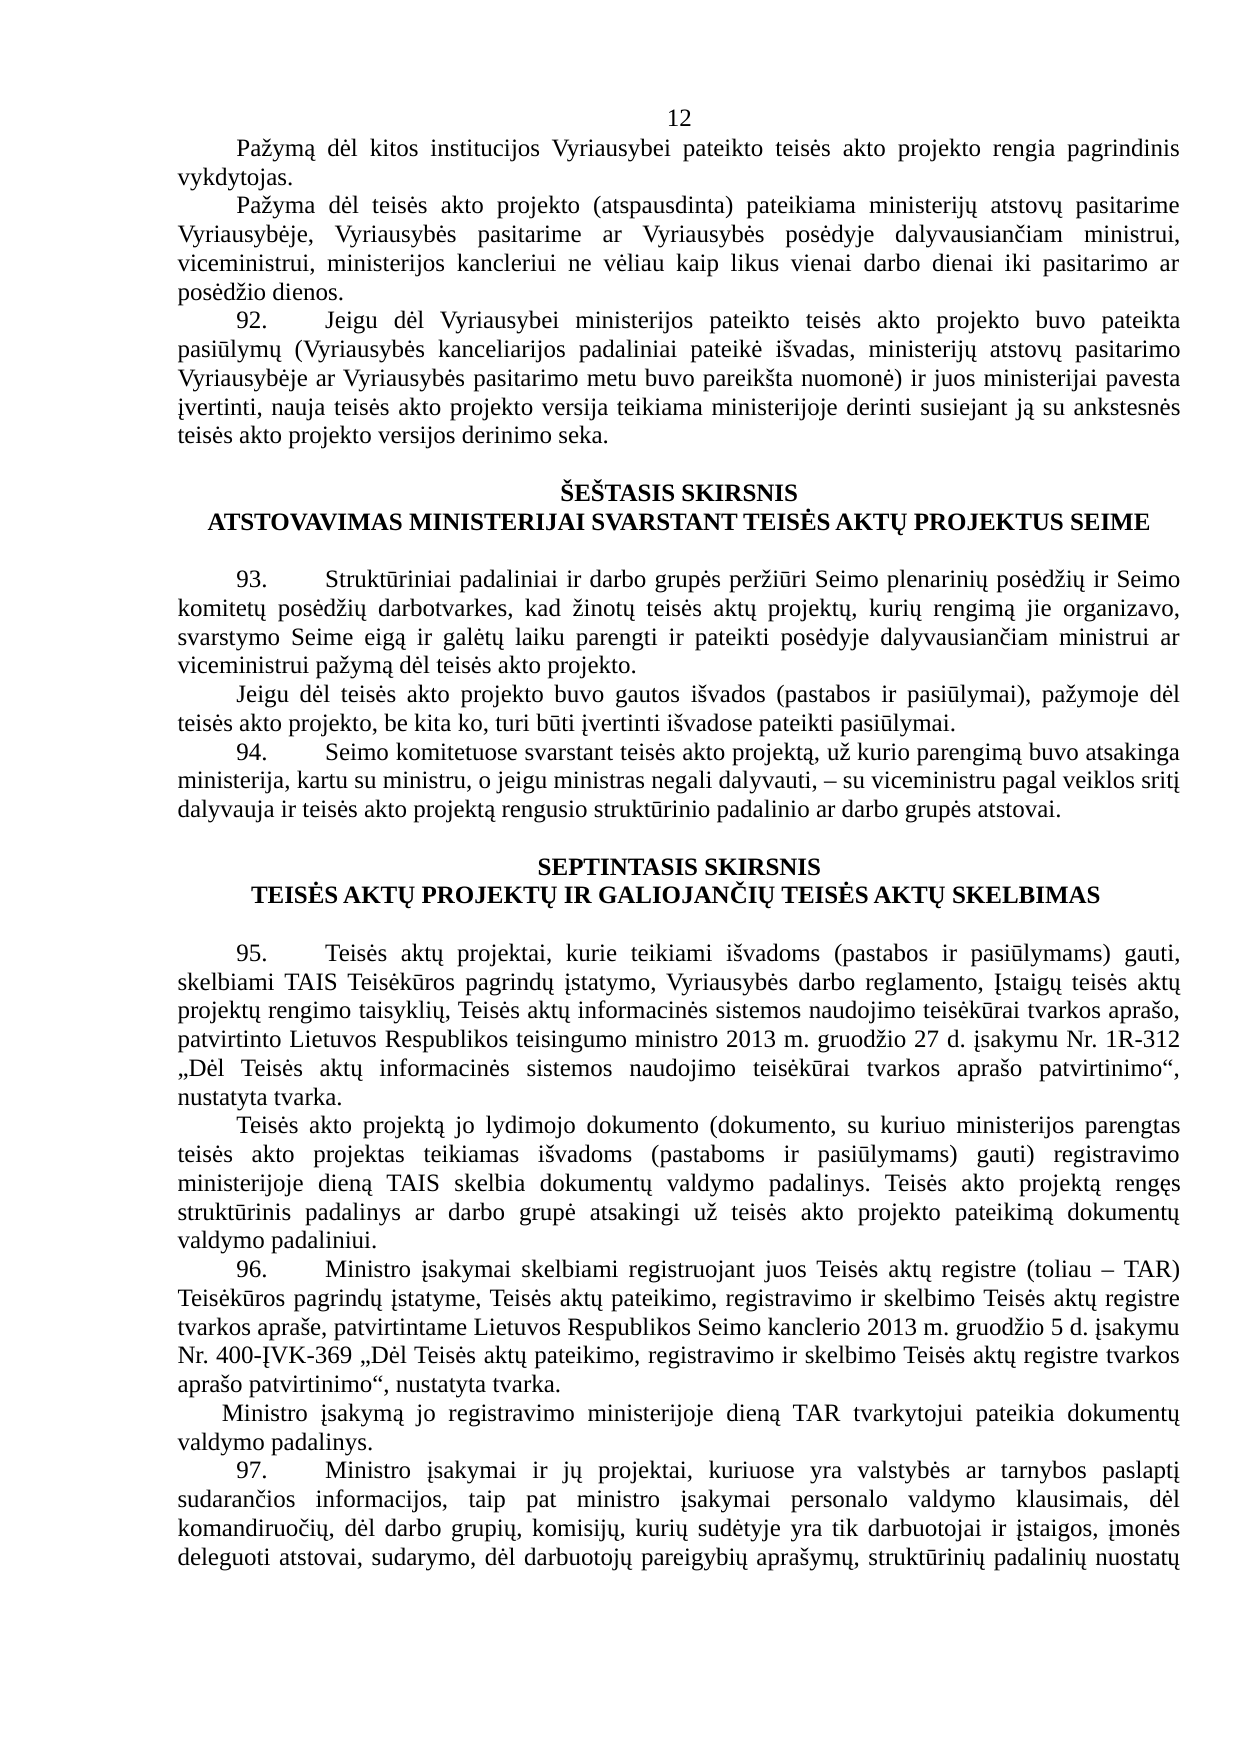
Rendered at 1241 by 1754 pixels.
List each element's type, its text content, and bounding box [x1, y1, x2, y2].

text 93. Struktūriniai padaliniai ir darbo grupės peržiūri Seimo plenarinių posėdžių ir Seimo komitetų posėdžių darbotvarkes, kad žinotų teisės aktų projektų, kurių rengimą jie organizavo, svarstymo Seime eigą ir galėtų laiku parengti ir pateikti posėdyje dalyvausiančiam ministrui ar viceministrui pažymą dėl teisės akto projekto. [177, 564, 1181, 679]
text TEISĖS AKTŲ PROJEKTŲ IR GALIOJANČIŲ TEISĖS AKTŲ SKELBIMAS [177, 880, 1181, 909]
text Pažyma dėl teisės akto projekto (atspausdinta) pateikiama ministerijų atstovų pasitarime Vyriausybėje, Vyriausybės pasitarime ar Vyriausybės posėdyje dalyvausiančiam ministrui, viceministrui, ministerijos kancleriui ne vėliau kaip likus vienai darbo dienai iki pasitarimo ar posėdžio dienos. [177, 190, 1181, 305]
text Pažymą dėl kitos institucijos Vyriausybei pateikto teisės akto projekto rengia pagrindinis vykdytojas. [177, 133, 1181, 190]
text ŠEŠTASIS SKIRSNIS [177, 478, 1181, 507]
text ATSTOVAVIMAS MINISTERIJAI SVARSTANT TEISĖS AKTŲ PROJEKTUS SEIME [177, 507, 1181, 535]
text Jeigu dėl teisės akto projekto buvo gautos išvados (pastabos ir pasiūlymai), pažymoje dėl teisės akto projekto, be kita ko, turi būti įvertinti išvadose pateikti pasiūlymai. [177, 679, 1181, 737]
text 94. Seimo komitetuose svarstant teisės akto projektą, už kurio parengimą buvo atsakinga ministerija, kartu su ministru, o jeigu ministras negali dalyvauti, – su viceministru pagal veiklos sritį dalyvauja ir teisės akto projektą rengusio struktūrinio padalinio ar darbo grupės atstovai. [177, 737, 1181, 823]
text 96. Ministro įsakymai skelbiami registruojant juos Teisės aktų registre (toliau – TAR) Teisėkūros pagrindų įstatyme, Teisės aktų pateikimo, registravimo ir skelbimo Teisės aktų registre tvarkos apraše, patvirtintame Lietuvos Respublikos Seimo kanclerio 2013 m. gruodžio 5 d. įsakymu Nr. 400-ĮVK-369 „Dėl Teisės aktų pateikimo, registravimo ir skelbimo Teisės aktų registre tvarkos aprašo patvirtinimo“, nustatyta tvarka. [177, 1254, 1181, 1398]
text Teisės akto projektą jo lydimojo dokumento (dokumento, su kuriuo ministerijos parengtas teisės akto projektas teikiamas išvadoms (pastaboms ir pasiūlymams) gauti) registravimo ministerijoje dieną TAIS skelbia dokumentų valdymo padalinys. Teisės akto projektą rengęs struktūrinis padalinys ar darbo grupė atsakingi už teisės akto projekto pateikimą dokumentų valdymo padaliniui. [177, 1110, 1181, 1254]
text 92. Jeigu dėl Vyriausybei ministerijos pateikto teisės akto projekto buvo pateikta pasiūlymų (Vyriausybės kanceliarijos padaliniai pateikė išvadas, ministerijų atstovų pasitarimo Vyriausybėje ar Vyriausybės pasitarimo metu buvo pareikšta nuomonė) ir juos ministerijai pavesta įvertinti, nauja teisės akto projekto versija teikiama ministerijoje derinti susiejant ją su ankstesnės teisės akto projekto versijos derinimo seka. [177, 305, 1181, 449]
text Ministro įsakymą jo registravimo ministerijoje dieną TAR tvarkytojui pateikia dokumentų valdymo padalinys. [177, 1398, 1181, 1455]
text 95. Teisės aktų projektai, kurie teikiami išvadoms (pastabos ir pasiūlymams) gauti, skelbiami TAIS Teisėkūros pagrindų įstatymo, Vyriausybės darbo reglamento, Įstaigų teisės aktų projektų rengimo taisyklių, Teisės aktų informacinės sistemos naudojimo teisėkūrai tvarkos aprašo, patvirtinto Lietuvos Respublikos teisingumo ministro 2013 m. gruodžio 27 d. įsakymu Nr. 1R-312 „Dėl Teisės aktų informacinės sistemos naudojimo teisėkūrai tvarkos aprašo patvirtinimo“, nustatyta tvarka. [177, 938, 1181, 1110]
text SEPTINTASIS SKIRSNIS [177, 852, 1181, 880]
text 97. Ministro įsakymai ir jų projektai, kuriuose yra valstybės ar tarnybos paslaptį sudarančios informacijos, taip pat ministro įsakymai personalo valdymo klausimais, dėl komandiruočių, dėl darbo grupių, komisijų, kurių sudėtyje yra tik darbuotojai ir įstaigos, įmonės deleguoti atstovai, sudarymo, dėl darbuotojų pareigybių aprašymų, struktūrinių padalinių nuostatų [177, 1455, 1181, 1570]
